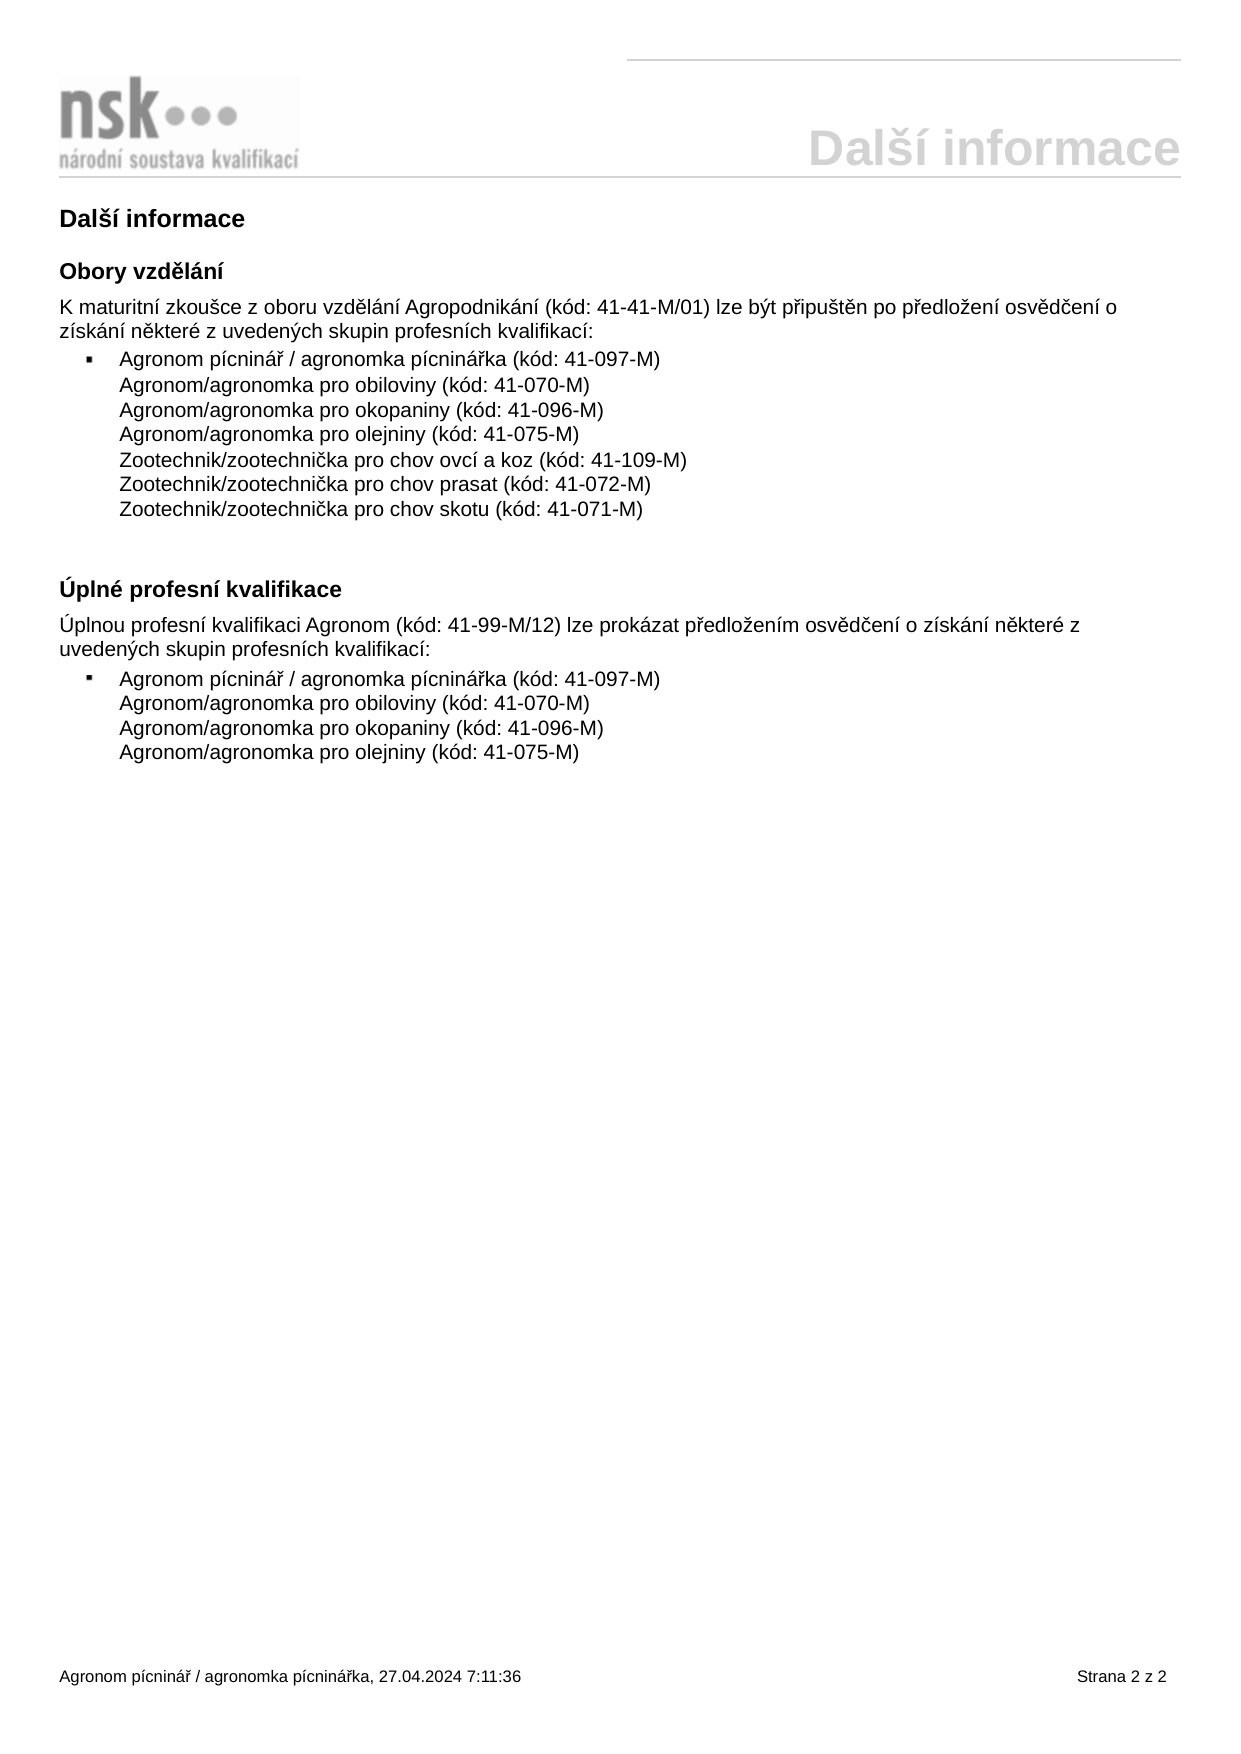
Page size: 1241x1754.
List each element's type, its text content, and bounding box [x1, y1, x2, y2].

table_cell Zootechnik/zootechnička pro chov skotu (kód: 41-071-M) [119, 497, 1181, 521]
table_cell Agronom pícninář / agronomka pícninářka (kód: 41-097-M) [119, 667, 1181, 691]
table_cell [1167, 661, 1181, 667]
table_cell [619, 797, 627, 1097]
table_cell [627, 766, 861, 797]
table_cell [861, 194, 1167, 200]
table_cell [59, 472, 119, 497]
table_cell [482, 661, 619, 667]
table_cell [861, 766, 1167, 797]
table_cell [59, 398, 119, 422]
table_cell [861, 661, 1167, 667]
table_cell Obory vzdělání [59, 248, 1181, 295]
table_cell [59, 1378, 119, 1658]
table_cell [59, 691, 119, 716]
table_cell [482, 554, 619, 566]
table_cell Agronom pícninář / agronomka pícninářka, 27.04.2024 7:11:36 [59, 1658, 861, 1694]
table_cell [59, 797, 119, 1097]
table_cell [627, 1097, 861, 1377]
table_cell [1167, 1658, 1181, 1694]
table_cell Další informace [59, 200, 1181, 236]
table_cell [59, 171, 119, 176]
table_cell [619, 766, 627, 797]
table_cell [861, 797, 1167, 1097]
table_cell [1167, 797, 1181, 1097]
table_cell [119, 554, 482, 566]
table_cell [1167, 521, 1181, 554]
picture [59, 347, 119, 372]
table_cell Agronom pícninář / agronomka pícninářka (kód: 41-097-M) [119, 347, 1181, 373]
picture [58, 59, 620, 171]
table_cell [59, 497, 119, 521]
table_cell [59, 740, 119, 766]
table_cell [119, 521, 482, 554]
table_cell [861, 1378, 1167, 1658]
table_cell [482, 343, 619, 347]
table_cell [119, 1378, 482, 1658]
table_cell [619, 1378, 627, 1658]
table_cell [59, 1097, 119, 1377]
table_cell [482, 521, 619, 554]
table_cell [619, 170, 627, 176]
table_cell [119, 236, 482, 248]
table_cell [59, 236, 119, 248]
table_cell [619, 236, 627, 248]
table_cell [861, 1097, 1167, 1377]
table_cell [627, 661, 861, 667]
table_cell Agronom/agronomka pro okopaniny (kód: 41-096-M) [119, 716, 1181, 740]
table_cell Zootechnik/zootechnička pro chov ovcí a koz (kód: 41-109-M) [119, 448, 1181, 472]
table_cell K maturitní zkoušce z oboru vzdělání Agropodnikání (kód: 41-41-M/01) lze být připuštěn po předložení osvědčení o získání některé z uvedených skupin profesních kvalifikací: [59, 295, 1181, 343]
table_cell [59, 521, 119, 554]
table_cell [59, 554, 119, 566]
table_cell [482, 171, 619, 176]
table_cell [482, 766, 619, 797]
table_cell [619, 194, 627, 200]
table_cell [619, 554, 627, 566]
table_cell Úplnou profesní kvalifikaci Agronom (kód: 41-99-M/12) lze prokázat předložením osvědčení o získání některé z uvedených skupin profesních kvalifikací: [59, 613, 1181, 661]
table_cell [59, 373, 119, 398]
table_cell [59, 194, 119, 200]
table_cell [119, 343, 482, 347]
table_cell [119, 797, 482, 1097]
table_cell [59, 343, 119, 347]
table_cell [627, 521, 861, 554]
table_cell [619, 1097, 627, 1377]
table_cell [627, 343, 861, 347]
table_cell Zootechnik/zootechnička pro chov prasat (kód: 41-072-M) [119, 472, 1181, 497]
table_cell [861, 521, 1167, 554]
table_cell [1167, 766, 1181, 797]
table_cell [59, 448, 119, 472]
table_cell [861, 554, 1167, 566]
table_cell [1167, 194, 1181, 200]
table_cell Agronom/agronomka pro obiloviny (kód: 41-070-M) [119, 691, 1181, 716]
table_cell [1167, 236, 1181, 248]
table_cell Agronom/agronomka pro olejniny (kód: 41-075-M) [119, 740, 1181, 766]
table_cell [482, 194, 619, 200]
table_cell Agronom/agronomka pro obiloviny (kód: 41-070-M) [119, 373, 1181, 398]
table_cell [861, 236, 1167, 248]
table_cell [619, 661, 627, 667]
table_cell [1167, 343, 1181, 347]
table_cell [861, 343, 1167, 347]
table_cell [59, 716, 119, 740]
table_cell [59, 422, 119, 448]
table_cell [119, 194, 482, 200]
table_cell [627, 554, 861, 566]
table_cell [482, 797, 619, 1097]
table_cell [620, 59, 627, 170]
table_cell [482, 1378, 619, 1658]
table_cell [627, 797, 861, 1097]
table_cell Další informace [627, 61, 1181, 176]
table_cell [627, 1378, 861, 1658]
table_cell Strana 2 z 2 [861, 1658, 1167, 1694]
table_cell [619, 521, 627, 554]
table_cell [119, 1097, 482, 1377]
table_cell Agronom/agronomka pro okopaniny (kód: 41-096-M) [119, 398, 1181, 422]
table_cell [59, 766, 119, 797]
table_cell [119, 171, 482, 176]
table_cell [119, 766, 482, 797]
table_cell [119, 661, 482, 667]
picture [59, 666, 119, 689]
table_cell Agronom/agronomka pro olejniny (kód: 41-075-M) [119, 422, 1181, 448]
table_cell [1167, 1378, 1181, 1658]
table_cell [1167, 554, 1181, 566]
table_cell [482, 1097, 619, 1377]
table_cell [482, 236, 619, 248]
table_cell [1167, 1097, 1181, 1377]
table_cell Úplné profesní kvalifikace [59, 566, 1181, 612]
table_cell [59, 661, 119, 666]
table_cell [627, 194, 861, 200]
table_cell [59, 178, 1181, 194]
table_cell [627, 236, 861, 248]
